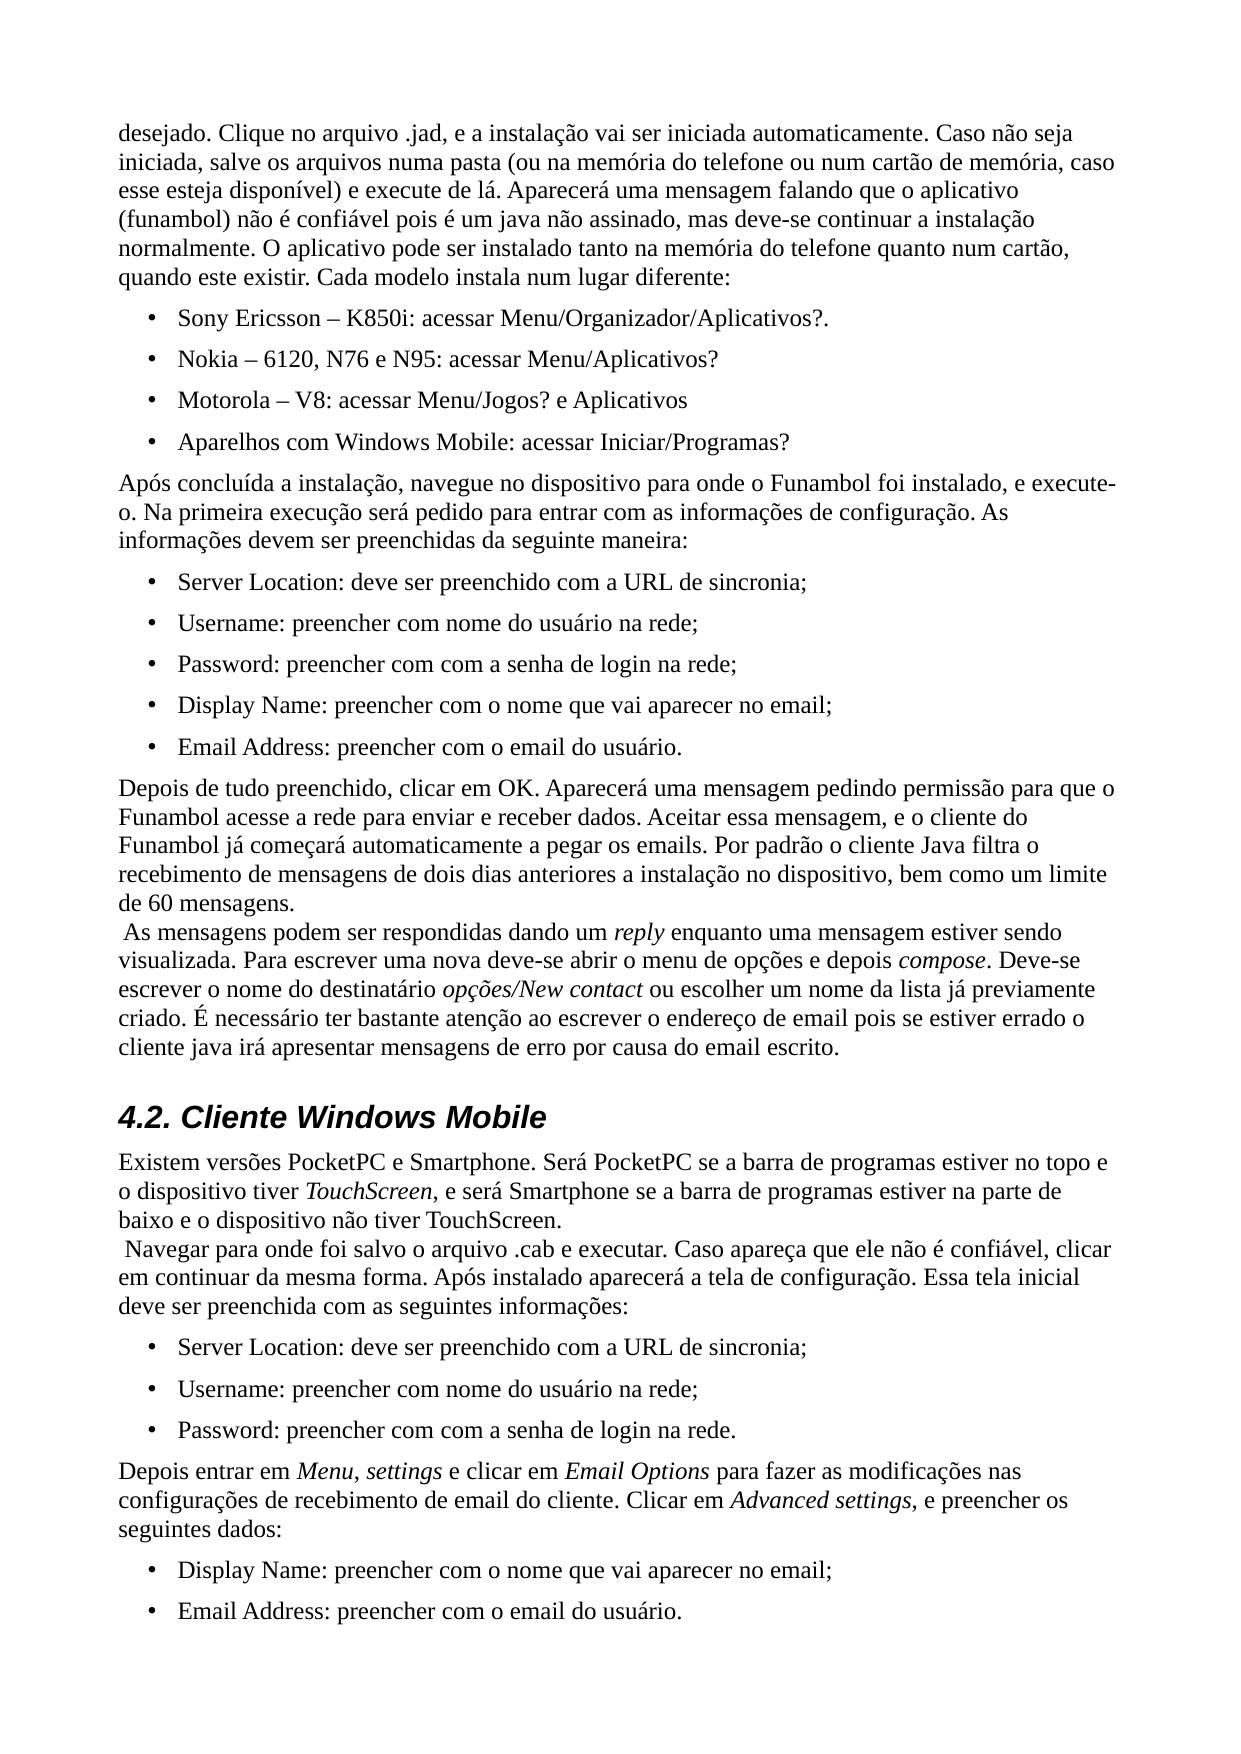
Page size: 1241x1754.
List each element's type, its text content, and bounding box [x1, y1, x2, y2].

list Username: preencher com nome do usuário na rede; [148, 1374, 1122, 1402]
list Sony Ericsson – K850i: acessar Menu/Organizador/Aplicativos?. [148, 303, 1122, 332]
list Display Name: preencher com o nome que vai aparecer no email; [148, 1555, 1122, 1584]
text Existem versões PocketPC e Smartphone. Será PocketPC se a barra de programas estiver no topo e o dispositivo tiver TouchScreen, e será Smartphone se a barra de programas estiver na parte de baixo e o dispositivo não tiver TouchScreen. Navegar para onde foi salvo o arquivo .cab e executar. Caso apareça que ele não é confiável, clicar em continuar da mesma forma. Após instalado aparecerá a tela de configuração. Essa tela inicial deve ser preenchida com as seguintes informações: [118, 1147, 1122, 1320]
list Display Name: preencher com o nome que vai aparecer no email; [148, 691, 1122, 719]
list Nokia – 6120, N76 e N95: acessar Menu/Aplicativos? [148, 344, 1122, 373]
list Aparelhos com Windows Mobile: acessar Iniciar/Programas? [148, 427, 1122, 456]
list Server Location: deve ser preenchido com a URL de sincronia; [148, 567, 1122, 596]
list Password: preencher com com a senha de login na rede. [148, 1415, 1122, 1444]
list Server Location: deve ser preenchido com a URL de sincronia; [148, 1332, 1122, 1361]
subtitle 4.2. Cliente Windows Mobile [118, 1098, 1122, 1135]
list Email Address: preencher com o email do usuário. [148, 732, 1122, 761]
list Email Address: preencher com o email do usuário. [148, 1596, 1122, 1625]
text Depois entrar em Menu, settings e clicar em Email Options para fazer as modificações nas configurações de recebimento de email do cliente. Clicar em Advanced settings, e preencher os seguintes dados: [118, 1456, 1122, 1542]
text Depois de tudo preenchido, clicar em OK. Aparecerá uma mensagem pedindo permissão para que o Funambol acesse a rede para enviar e receber dados. Aceitar essa mensagem, e o cliente do Funambol já começará automaticamente a pegar os emails. Por padrão o cliente Java filtra o recebimento de mensagens de dois dias anteriores a instalação no dispositivo, bem como um limite de 60 mensagens. As mensagens podem ser respondidas dando um reply enquanto uma mensagem estiver sendo visualizada. Para escrever uma nova deve-se abrir o menu de opções e depois compose. Deve-se escrever o nome do destinatário opções/New contact ou escolher um nome da lista já previamente criado. É necessário ter bastante atenção ao escrever o endereço de email pois se estiver errado o cliente java irá apresentar mensagens de erro por causa do email escrito. [118, 773, 1122, 1061]
text desejado. Clique no arquivo .jad, e a instalação vai ser iniciada automaticamente. Caso não seja iniciada, salve os arquivos numa pasta (ou na memória do telefone ou num cartão de memória, caso esse esteja disponível) e execute de lá. Aparecerá uma mensagem falando que o aplicativo (funambol) não é confiável pois é um java não assinado, mas deve-se continuar a instalação normalmente. O aplicativo pode ser instalado tanto na memória do telefone quanto num cartão, quando este existir. Cada modelo instala num lugar diferente: [118, 118, 1122, 291]
list Motorola – V8: acessar Menu/Jogos? e Aplicativos [148, 386, 1122, 414]
list Username: preencher com nome do usuário na rede; [148, 608, 1122, 637]
text Após concluída a instalação, navegue no dispositivo para onde o Funambol foi instalado, e execute-o. Na primeira execução será pedido para entrar com as informações de configuração. As informações devem ser preenchidas da seguinte maneira: [118, 468, 1122, 554]
list Password: preencher com com a senha de login na rede; [148, 649, 1122, 678]
